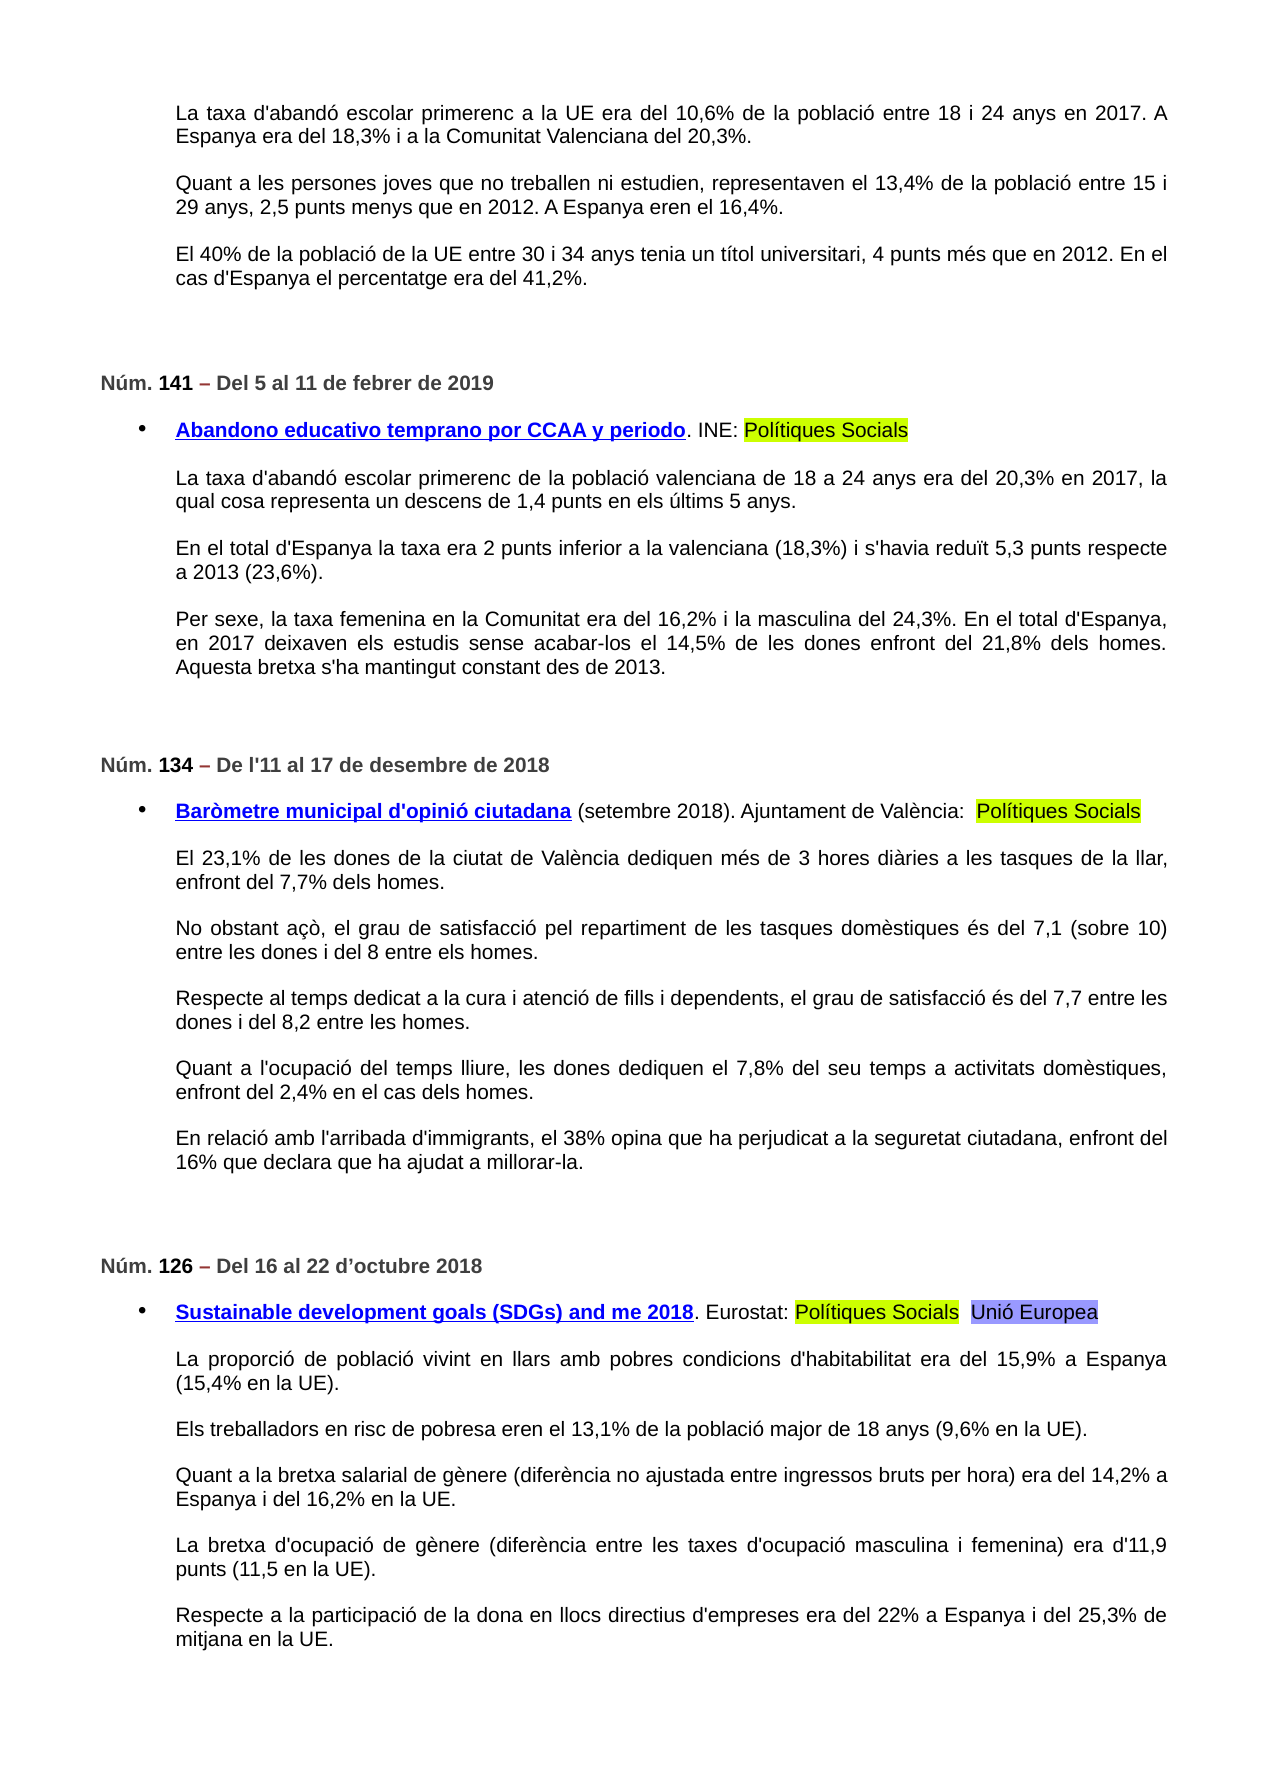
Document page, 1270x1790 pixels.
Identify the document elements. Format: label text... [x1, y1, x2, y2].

text La proporció de població vivint en llars amb pobres condicions d'habitabilitat era del 15,9% a Espanya (15,4% en la UE). [175, 1347, 1169, 1395]
text En relació amb l'arribada d'immigrants, el 38% opina que ha perjudicat a la seguretat ciutadana, enfront del 16% que declara que ha ajudat a millorar-la. [175, 1126, 1169, 1174]
text La bretxa d'ocupació de gènere (diferència entre les taxes d'ocupació masculina i femenina) era d'11,9 punts (11,5 en la UE). [175, 1533, 1169, 1581]
text El 40% de la població de la UE entre 30 i 34 anys tenia un títol universitari, 4 punts més que en 2012. En el cas d'Espanya el percentatge era del 41,2%. [175, 242, 1169, 289]
list Baròmetre municipal d'opinió ciutadana (setembre 2018). Ajuntament de València: Polítiques Socials [138, 799, 1169, 824]
text No obstant açò, el grau de satisfacció pel repartiment de les tasques domèstiques és del 7,1 (sobre 10) entre les dones i del 8 entre els homes. [175, 916, 1169, 964]
text Quant a les persones joves que no treballen ni estudien, representaven el 13,4% de la població entre 15 i 29 anys, 2,5 punts menys que en 2012. A Espanya eren el 16,4%. [175, 171, 1169, 219]
text Respecte a la participació de la dona en llocs directius d'empreses era del 22% a Espanya i del 25,3% de mitjana en la UE. [175, 1603, 1169, 1651]
text Respecte al temps dedicat a la cura i atenció de fills i dependents, el grau de satisfacció és del 7,7 entre les dones i del 8,2 entre les homes. [175, 986, 1169, 1034]
text Núm. 134 – De l'11 al 17 de desembre de 2018 [100, 753, 1169, 777]
text La taxa d'abandó escolar primerenc de la població valenciana de 18 a 24 anys era del 20,3% en 2017, la qual cosa representa un descens de 1,4 punts en els últims 5 anys. [175, 465, 1169, 513]
text La taxa d'abandó escolar primerenc a la UE era del 10,6% de la població entre 18 i 24 anys en 2017. A Espanya era del 18,3% i a la Comunitat Valenciana del 20,3%. [175, 100, 1169, 148]
text Núm. 126 – Del 16 al 22 d’octubre 2018 [100, 1254, 1169, 1278]
text Quant a la bretxa salarial de gènere (diferència no ajustada entre ingressos bruts per hora) era del 14,2% a Espanya i del 16,2% en la UE. [175, 1463, 1169, 1511]
list Sustainable development goals (SDGs) and me 2018. Eurostat: Polítiques Socials Unió Europea [138, 1300, 1169, 1325]
subtitle Abandono educativo temprano por CCAA y periodo. INE: Polítiques Socials [138, 418, 1169, 443]
text Quant a l'ocupació del temps lliure, les dones dediquen el 7,8% del seu temps a activitats domèstiques, enfront del 2,4% en el cas dels homes. [175, 1056, 1169, 1104]
text En el total d'Espanya la taxa era 2 punts inferior a la valenciana (18,3%) i s'havia reduït 5,3 punts respecte a 2013 (23,6%). [175, 536, 1169, 584]
text Els treballadors en risc de pobresa eren el 13,1% de la població major de 18 anys (9,6% en la UE). [175, 1417, 1169, 1441]
text El 23,1% de les dones de la ciutat de València dediquen més de 3 hores diàries a les tasques de la llar, enfront del 7,7% dels homes. [175, 846, 1169, 894]
text Per sexe, la taxa femenina en la Comunitat era del 16,2% i la masculina del 24,3%. En el total d'Espanya, en 2017 deixaven els estudis sense acabar-los el 14,5% de les dones enfront del 21,8% dels homes. Aquesta bretxa s'ha mantingut constant des de 2013. [175, 607, 1169, 678]
text Núm. 141 – Del 5 al 11 de febrer de 2019 [100, 371, 1169, 395]
